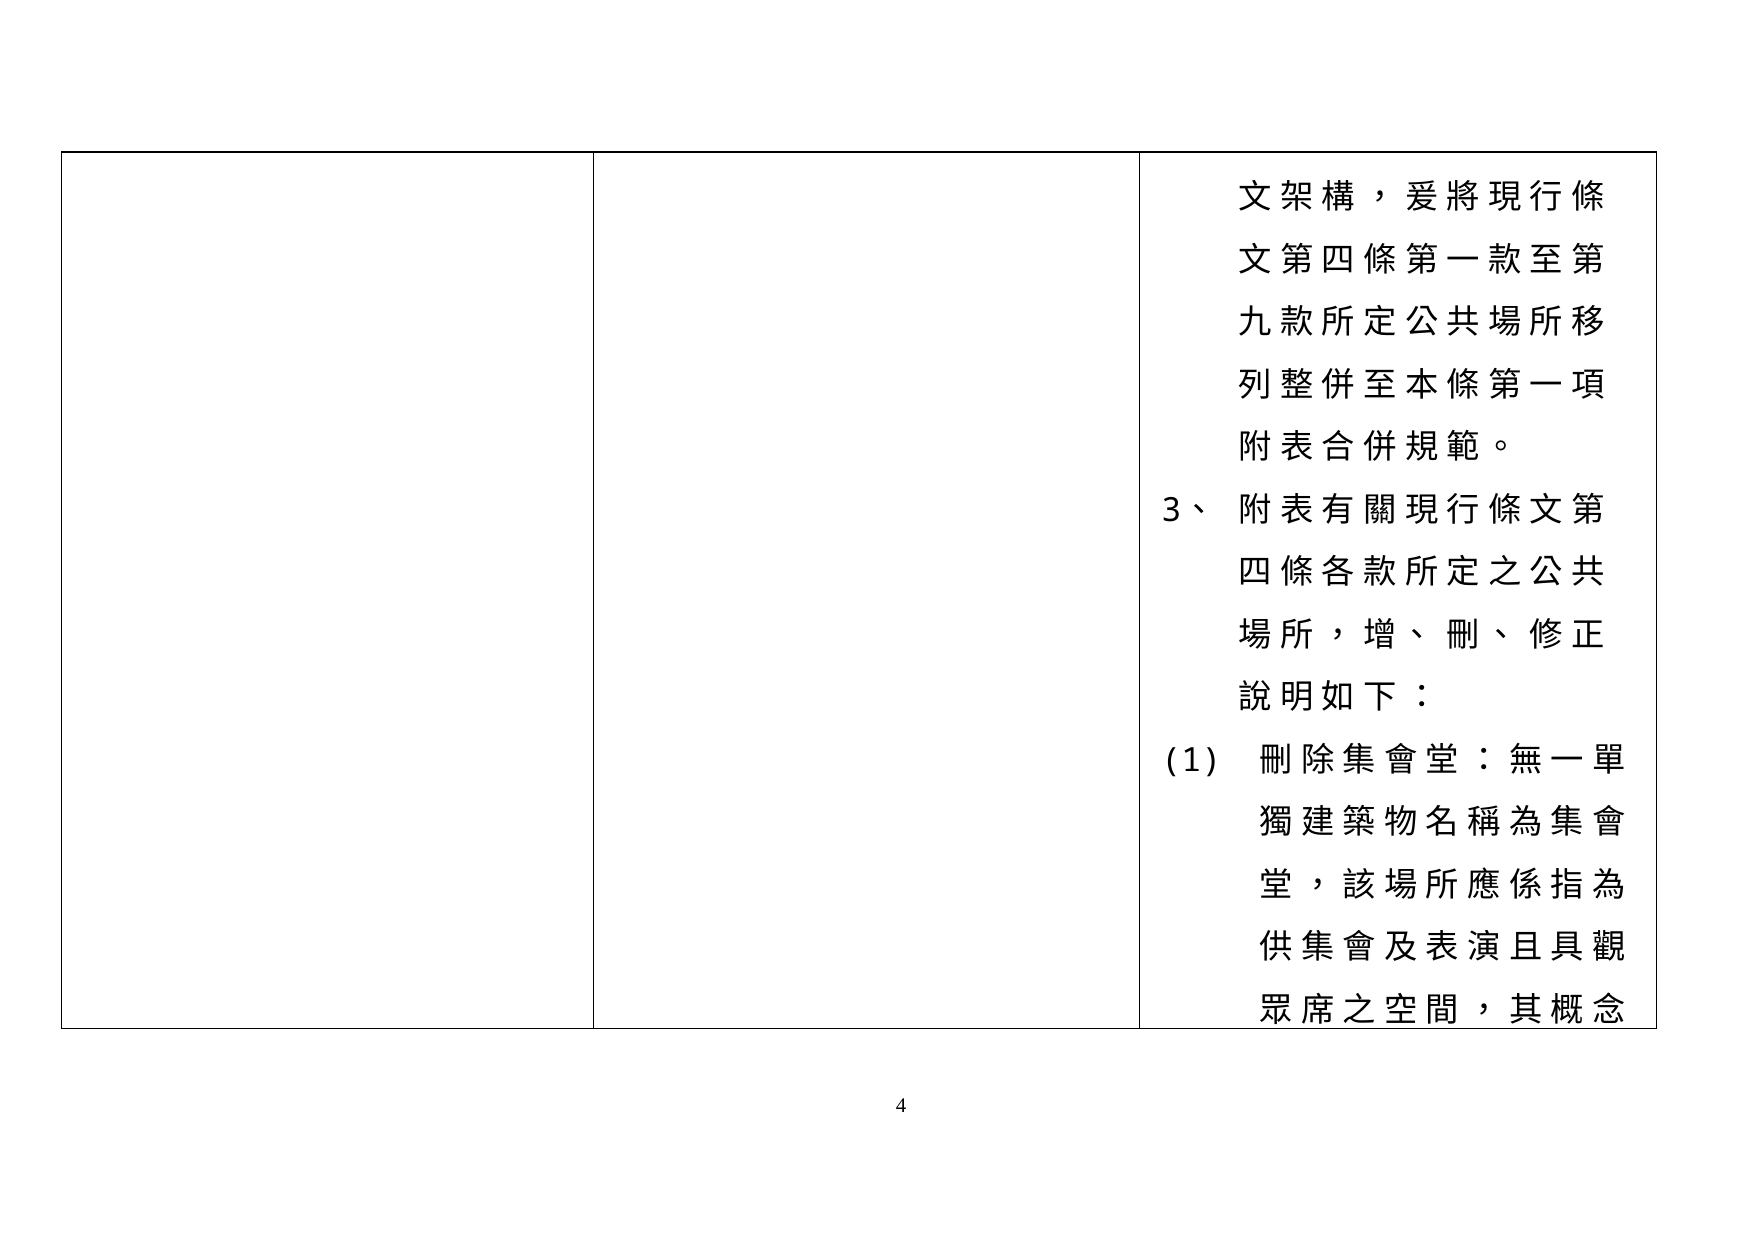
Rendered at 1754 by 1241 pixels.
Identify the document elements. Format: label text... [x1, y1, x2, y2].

table_cell [62, 153, 593, 1027]
table_cell 為避免執行機關與針孔攝影機偵測執行者產生混淆，修正「執行機關」為「管理機關」。 為落實民眾隱私權保障，並配合目前日新月異之公共場所種類，爰修正擴大現行條文第四條所定應依本辦法實施針孔攝影機偵測執行之公共場所範圍，並將現行條文第四條原以分款方式正面表列公共場所之體例，改於本條以增訂附表方式明定，將各款規定移列整併於附表中，並於附表依各該場所性質明定本府應進行查核之管理機關，俾資明確。又鑑於附表業將管理機關及其對應之公共場所明確分列，為條文架構，爰將現行條文第四條第一款至第九款所定公共場所移列整併至本條第一項附表合併規範。 附表有關現行條文第四條各款所定之公共場所，增、刪、修正說明如下： 刪除集會堂：無一單獨建築物名稱為集會堂，該場所應係指為供集會及表演且具觀眾席之空間，其概念得由修正條文附表所定區民活動中心或藝文空間所涵括，為避免產生場所認定疑義，爰刪除之。 刪除倉儲批發業、各類零售批發場所：因該場所未對外提供廁所或其他類似設施供他人使用，無規範必要，故刪除之。 依發展觀光條例第二條第七款規定，經營國際觀光旅館或一般觀光旅館，對旅客提供住宿及相關服務之營利事業為觀光旅館，故將旅館及觀光飯店修正為觀光旅館。 依醫療機構設置標準第二條規定，醫療機構分類包含醫院、診所及其他醫療機構，故將醫療院所修正為醫療機構。 刪除韻律房、游泳池、健身中心：依本府體育局說明，韻律房屬「競技及休閒運動場(館）」或「運動訓練場所」範疇，無重覆列出之必要；另游泳池、健身中心皆已歸類在「體育館(場)」中，亦無另予明定之必要，爰均予刪除。 按政府機關之文義，可區分為「本府所屬各機關」及「本府所屬各機關以外之政府機關」管理之公共場所。前者（即本府所屬各機關），係由各機關擔任針孔攝影機偵測執行者，爰修正明定由各該機關之上級機關為管理機關；另後者（即本府所屬各機關以外之政府機關）一節，考量位於本市之非本府各機關之政府機關，多為中央機關，其辦公場所多數均設有門禁管制，未開放民眾得任意進出，宜回歸中央機關自行管理，至於中央機關開放公眾參觀遊覽之場館，因涉及提供不特定多數人使用，為保障民眾使用此類場所廁所或其他類似設施之隱私權，爰將本府所屬各機關以外之政府機關，於附表正面表列修正為國立臺灣科學教育館、國立故宮博物院、國立中正紀念館等開放供民眾參觀遊覽之場館，並視前開公共場所性質與特性，一併修正明定此類場所之管理機關。 配合附表業已依各該公共場所性質明定管理機關，另就應實施針孔攝影偵測執行之公共場所，已無可能發生非屬各目的事業主管機關職掌業務之情形，爰刪除現行條文有關各目的事業主管機關之規定及後段規定。 依本府最新權責分工，本辦法原定之本府都市發展局權責，業已改定由本府警察局辦理，且現行條文已刪除有關目的事業主管機關之規定及於附表明定公共場所範圍，爰將現行條文第四條第十款修正移列至第二項單獨規範，並酌作文字修正，另為使受規範相對人得適時知悉及遵循，增訂由本府警察局報請本府核定公共場所及指定其管理機關，應踐行公告程序之規定。 其餘酌作文字修正。 [1140, 153, 1656, 1027]
table_cell [594, 153, 1139, 1027]
